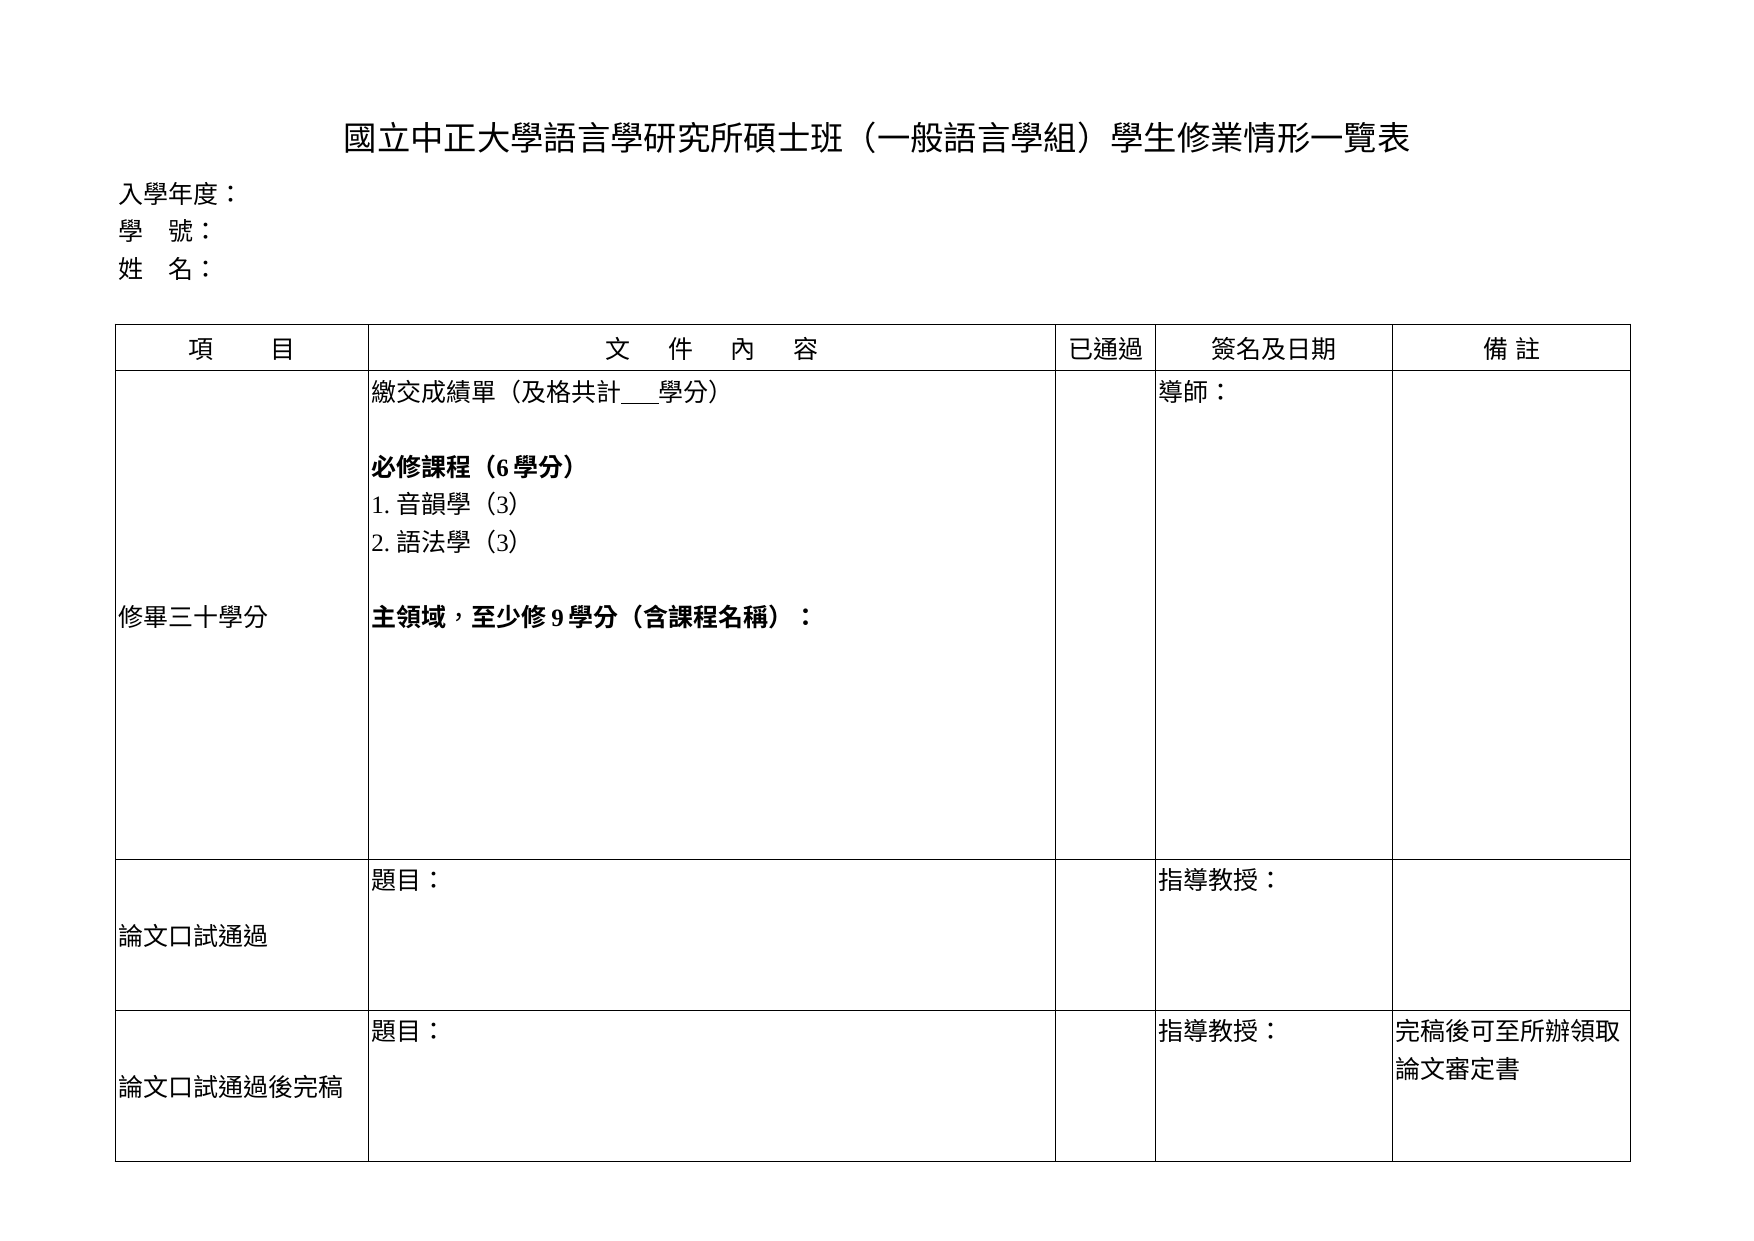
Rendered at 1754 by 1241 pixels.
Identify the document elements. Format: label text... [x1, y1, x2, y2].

text 國立中正大學語言學研究所碩士班（一般語言學組）學生修業情形一覽表 [118, 98, 1636, 173]
table_cell 繳交成績單（及格共計 學分） 必修課程（6學分） 1. 音韻學（3） 2. 語法學（3） 主領域，至少修9學分（含課程名稱）： [369, 371, 1055, 859]
table_cell 論文口試通過 [116, 860, 368, 1010]
table_cell 題目： [369, 860, 1055, 1010]
text 姓 名： [118, 248, 1636, 286]
table_cell 完稿後可至所辦領取論文審定書 [1393, 1011, 1630, 1161]
table_cell [1056, 860, 1155, 1010]
table_header 備 註 [1393, 325, 1630, 370]
table_cell [1056, 371, 1155, 859]
table_cell 指導教授： [1156, 860, 1392, 1010]
table_cell 指導教授： [1156, 1011, 1392, 1161]
table_header 項 目 [116, 325, 368, 370]
table_cell 論文口試通過後完稿 [116, 1011, 368, 1161]
table_cell [1056, 1011, 1155, 1161]
table_cell 修畢三十學分 [116, 371, 368, 859]
table_header 簽名及日期 [1156, 325, 1392, 370]
table_cell 導師： [1156, 371, 1392, 859]
table_header 已通過 [1056, 325, 1155, 370]
table_cell [1393, 860, 1630, 1010]
table_cell 題目： [369, 1011, 1055, 1161]
text 入學年度： [118, 173, 1636, 211]
table_header 文 件 內 容 [369, 325, 1055, 370]
text 學 號： [118, 211, 1636, 248]
table_cell [1393, 371, 1630, 859]
